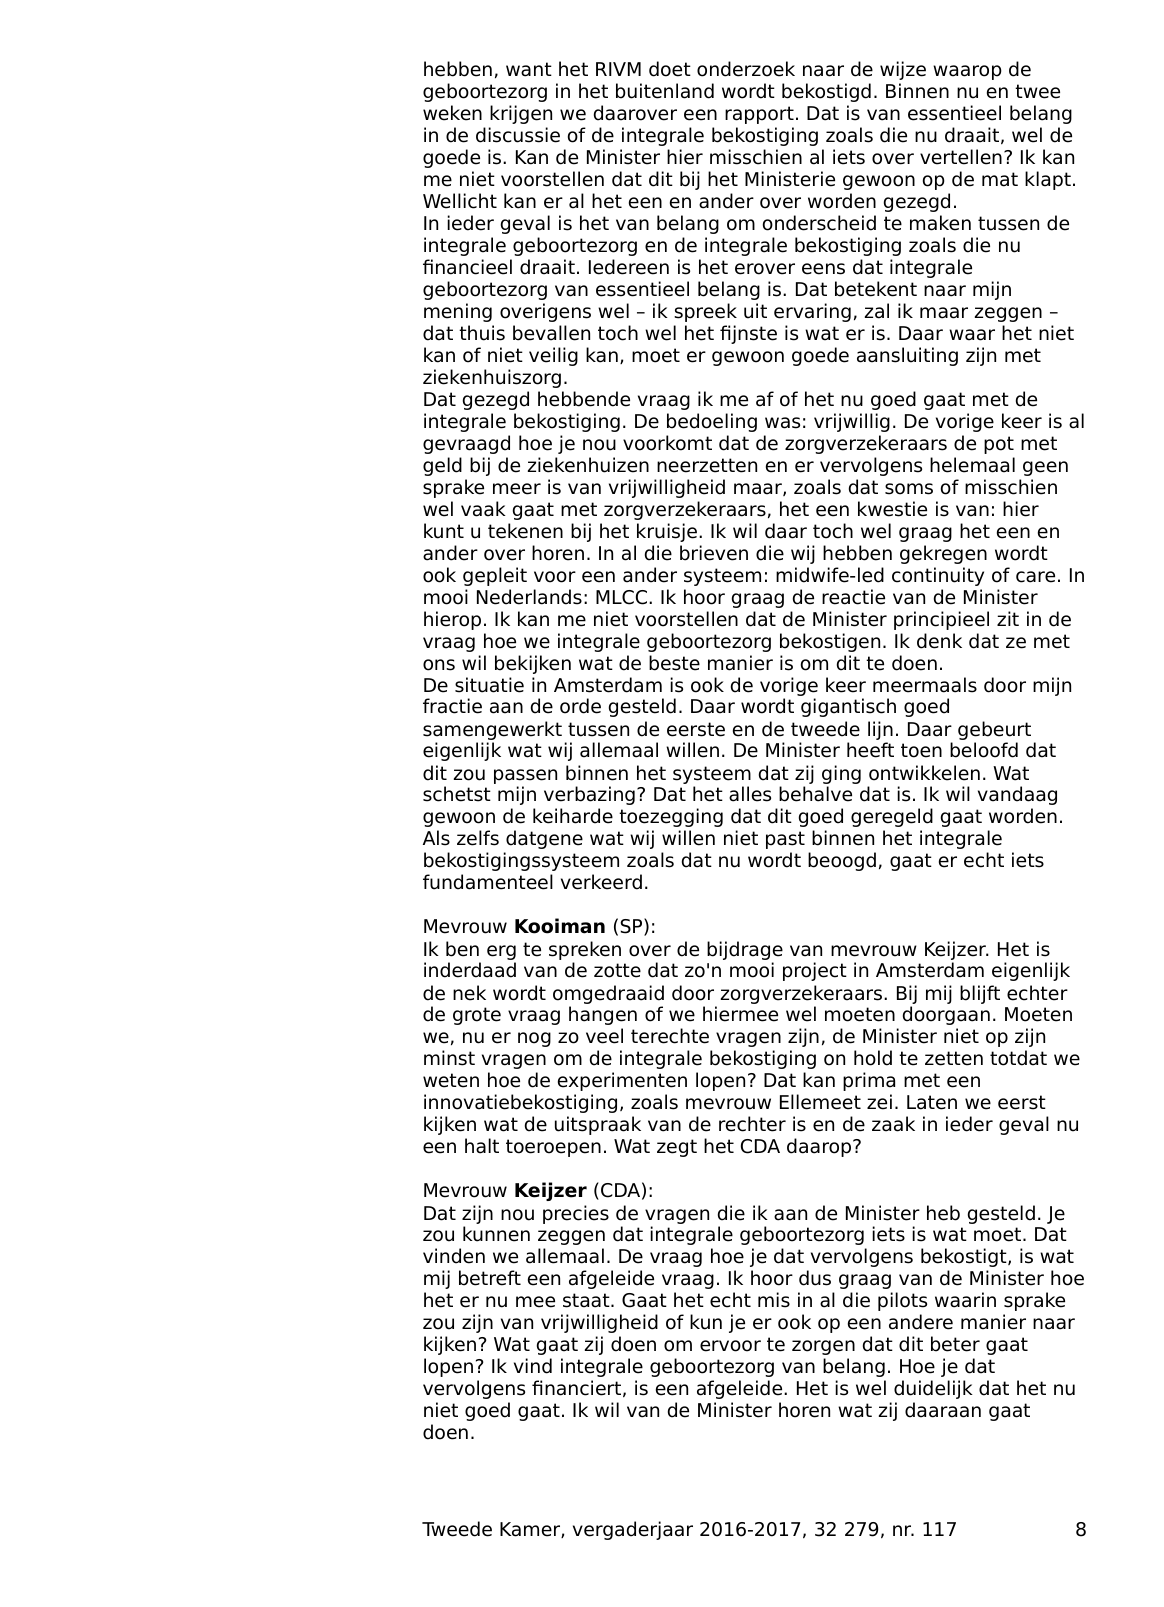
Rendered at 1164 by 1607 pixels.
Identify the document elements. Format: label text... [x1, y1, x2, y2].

text In ieder geval is het van belang om onderscheid te maken tussen de integrale geboortezorg en de integrale bekostiging zoals die nu financieel draait. Iedereen is het erover eens dat integrale geboortezorg van essentieel belang is. Dat betekent naar mijn mening overigens wel – ik spreek uit ervaring, zal ik maar zeggen – dat thuis bevallen toch wel het fijnste is wat er is. Daar waar het niet kan of niet veilig kan, moet er gewoon goede aansluiting zijn met ziekenhuiszorg. [422, 213, 1087, 389]
text Mevrouw Kooiman (SP): [422, 916, 1087, 938]
text Dat zijn nou precies de vragen die ik aan de Minister heb gesteld. Je zou kunnen zeggen dat integrale geboortezorg iets is wat moet. Dat vinden we allemaal. De vraag hoe je dat vervolgens bekostigt, is wat mij betreft een afgeleide vraag. Ik hoor dus graag van de Minister hoe het er nu mee staat. Gaat het echt mis in al die pilots waarin sprake zou zijn van vrijwilligheid of kun je er ook op een andere manier naar kijken? Wat gaat zij doen om ervoor te zorgen dat dit beter gaat lopen? Ik vind integrale geboortezorg van belang. Hoe je dat vervolgens financiert, is een afgeleide. Het is wel duidelijk dat het nu niet goed gaat. Ik wil van de Minister horen wat zij daaraan gaat doen. [422, 1202, 1087, 1444]
text Mevrouw Keijzer (CDA): [422, 1180, 1087, 1202]
text hebben, want het RIVM doet onderzoek naar de wijze waarop de geboortezorg in het buitenland wordt bekostigd. Binnen nu en twee weken krijgen we daarover een rapport. Dat is van essentieel belang in de discussie of de integrale bekostiging zoals die nu draait, wel de goede is. Kan de Minister hier misschien al iets over vertellen? Ik kan me niet voorstellen dat dit bij het Ministerie gewoon op de mat klapt. Wellicht kan er al het een en ander over worden gezegd. [422, 59, 1087, 213]
text Dat gezegd hebbende vraag ik me af of het nu goed gaat met de integrale bekostiging. De bedoeling was: vrijwillig. De vorige keer is al gevraagd hoe je nou voorkomt dat de zorgverzekeraars de pot met geld bij de ziekenhuizen neerzetten en er vervolgens helemaal geen sprake meer is van vrijwilligheid maar, zoals dat soms of misschien wel vaak gaat met zorgverzekeraars, het een kwestie is van: hier kunt u tekenen bij het kruisje. Ik wil daar toch wel graag het een en ander over horen. In al die brieven die wij hebben gekregen wordt ook gepleit voor een ander systeem: midwife-led continuity of care. In mooi Nederlands: MLCC. Ik hoor graag de reactie van de Minister hierop. Ik kan me niet voorstellen dat de Minister principieel zit in de vraag hoe we integrale geboortezorg bekostigen. Ik denk dat ze met ons wil bekijken wat de beste manier is om dit te doen. [422, 389, 1087, 674]
text Ik ben erg te spreken over de bijdrage van mevrouw Keijzer. Het is inderdaad van de zotte dat zo'n mooi project in Amsterdam eigenlijk de nek wordt omgedraaid door zorgverzekeraars. Bij mij blijft echter de grote vraag hangen of we hiermee wel moeten doorgaan. Moeten we, nu er nog zo veel terechte vragen zijn, de Minister niet op zijn minst vragen om de integrale bekostiging on hold te zetten totdat we weten hoe de experimenten lopen? Dat kan prima met een innovatiebekostiging, zoals mevrouw Ellemeet zei. Laten we eerst kijken wat de uitspraak van de rechter is en de zaak in ieder geval nu een halt toeroepen. Wat zegt het CDA daarop? [422, 938, 1087, 1158]
text De situatie in Amsterdam is ook de vorige keer meermaals door mijn fractie aan de orde gesteld. Daar wordt gigantisch goed samengewerkt tussen de eerste en de tweede lijn. Daar gebeurt eigenlijk wat wij allemaal willen. De Minister heeft toen beloofd dat dit zou passen binnen het systeem dat zij ging ontwikkelen. Wat schetst mijn verbazing? Dat het alles behalve dat is. Ik wil vandaag gewoon de keiharde toezegging dat dit goed geregeld gaat worden. Als zelfs datgene wat wij willen niet past binnen het integrale bekostigingssysteem zoals dat nu wordt beoogd, gaat er echt iets fundamenteel verkeerd. [422, 674, 1087, 894]
